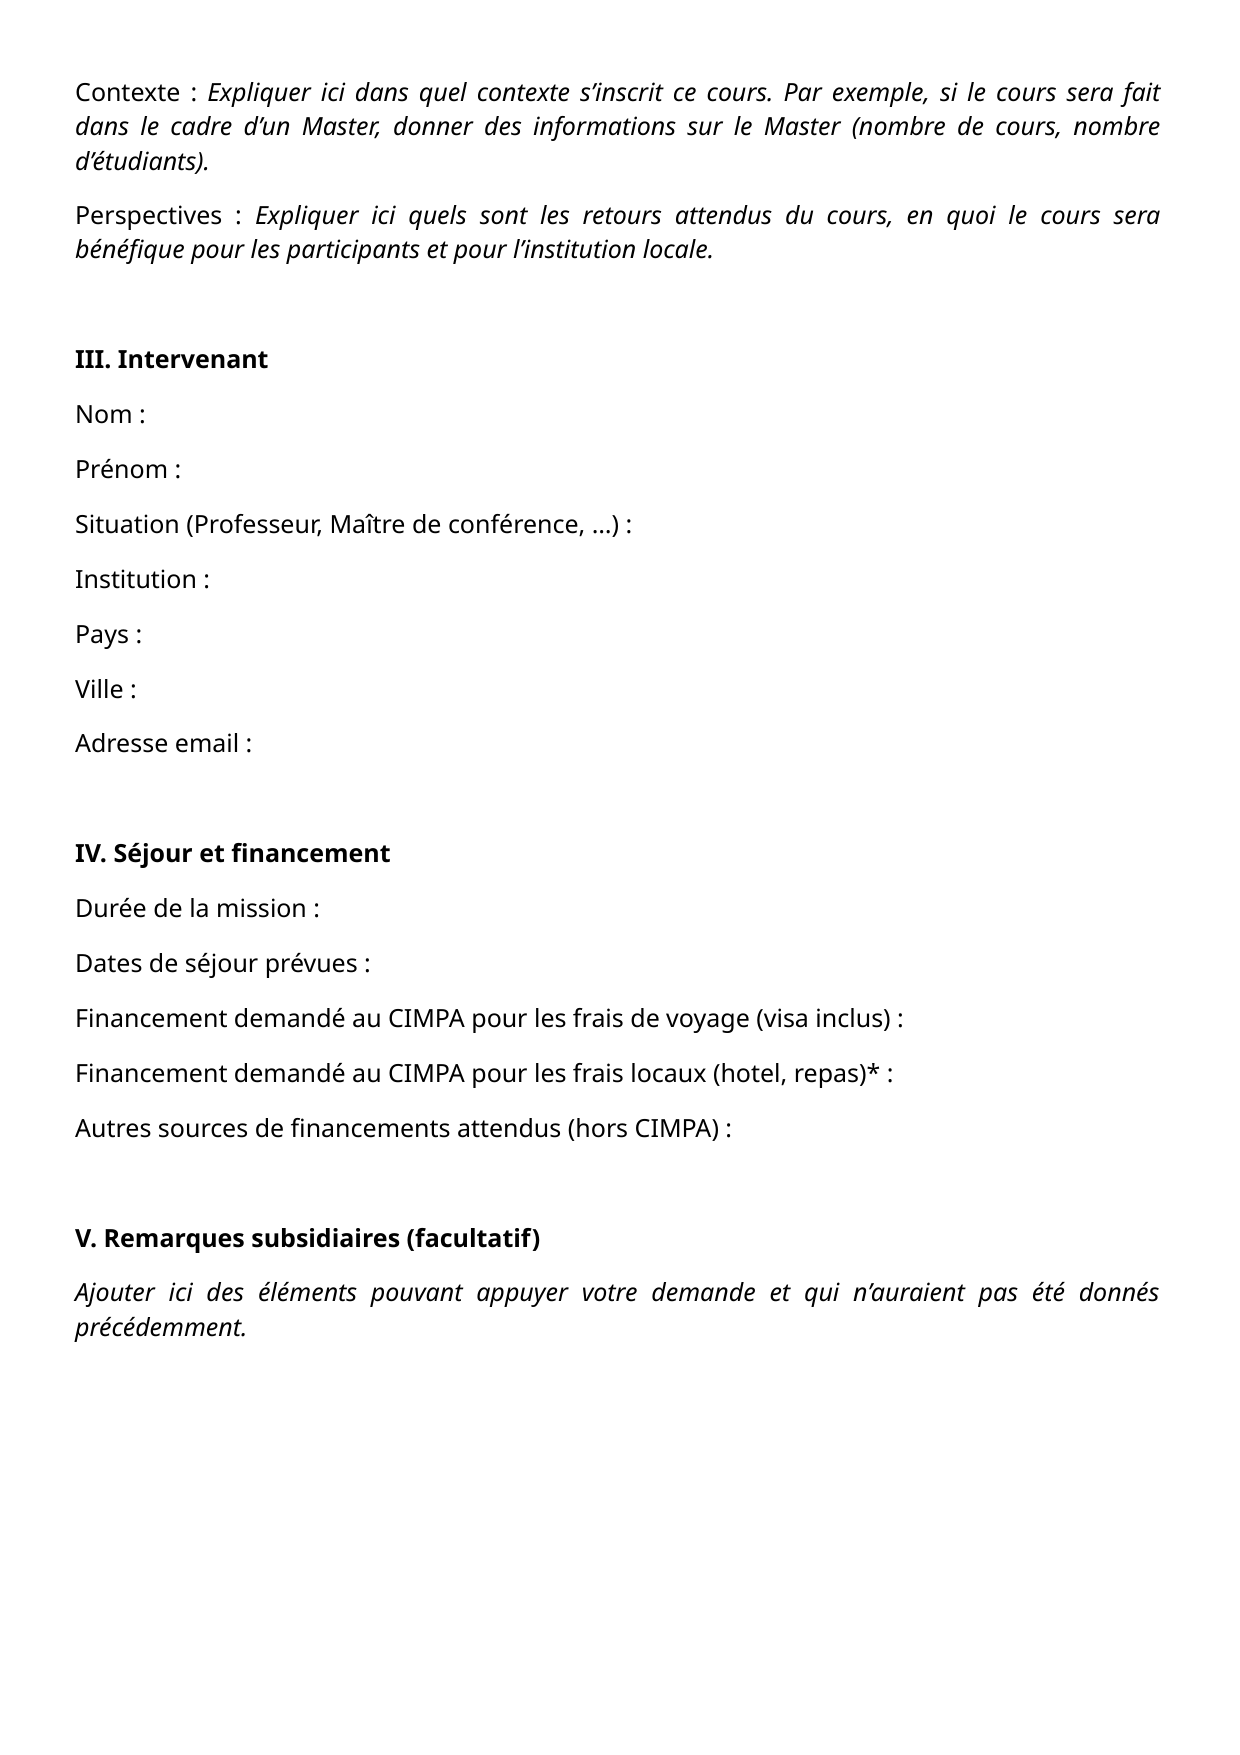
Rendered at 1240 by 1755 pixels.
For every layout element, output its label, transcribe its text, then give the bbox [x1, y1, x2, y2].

text Adresse email : [75, 726, 1164, 760]
text Durée de la mission : [75, 891, 1164, 925]
text V. Remarques subsidiaires (facultatif) [75, 1220, 1164, 1254]
text Perspectives : Expliquer ici quels sont les retours attendus du cours, en quoi le cours sera bénéfique pour les participants et pour l’institution locale. [75, 198, 1164, 266]
text Nom : [75, 397, 1164, 431]
text Autres sources de financements attendus (hors CIMPA) : [75, 1110, 1164, 1144]
text Institution : [75, 561, 1164, 596]
text Financement demandé au CIMPA pour les frais locaux (hotel, repas)* : [75, 1056, 1164, 1089]
text Ajouter ici des éléments pouvant appuyer votre demande et qui n’auraient pas été donnés précédemment. [75, 1275, 1164, 1343]
text Prénom : [75, 452, 1164, 486]
text Ville : [75, 671, 1164, 705]
text Situation (Professeur, Maître de conférence, …) : [75, 507, 1164, 541]
text III. Intervenant [75, 342, 1164, 376]
text Financement demandé au CIMPA pour les frais de voyage (visa inclus) : [75, 1001, 1164, 1035]
text Pays : [75, 616, 1164, 650]
text Dates de séjour prévues : [75, 946, 1164, 980]
text Contexte : Expliquer ici dans quel contexte s’inscrit ce cours. Par exemple, si le cours sera fait dans le cadre d’un Master, donner des informations sur le Master (nombre de cours, nombre d’étudiants). [75, 75, 1164, 177]
text IV. Séjour et financement [75, 836, 1164, 870]
